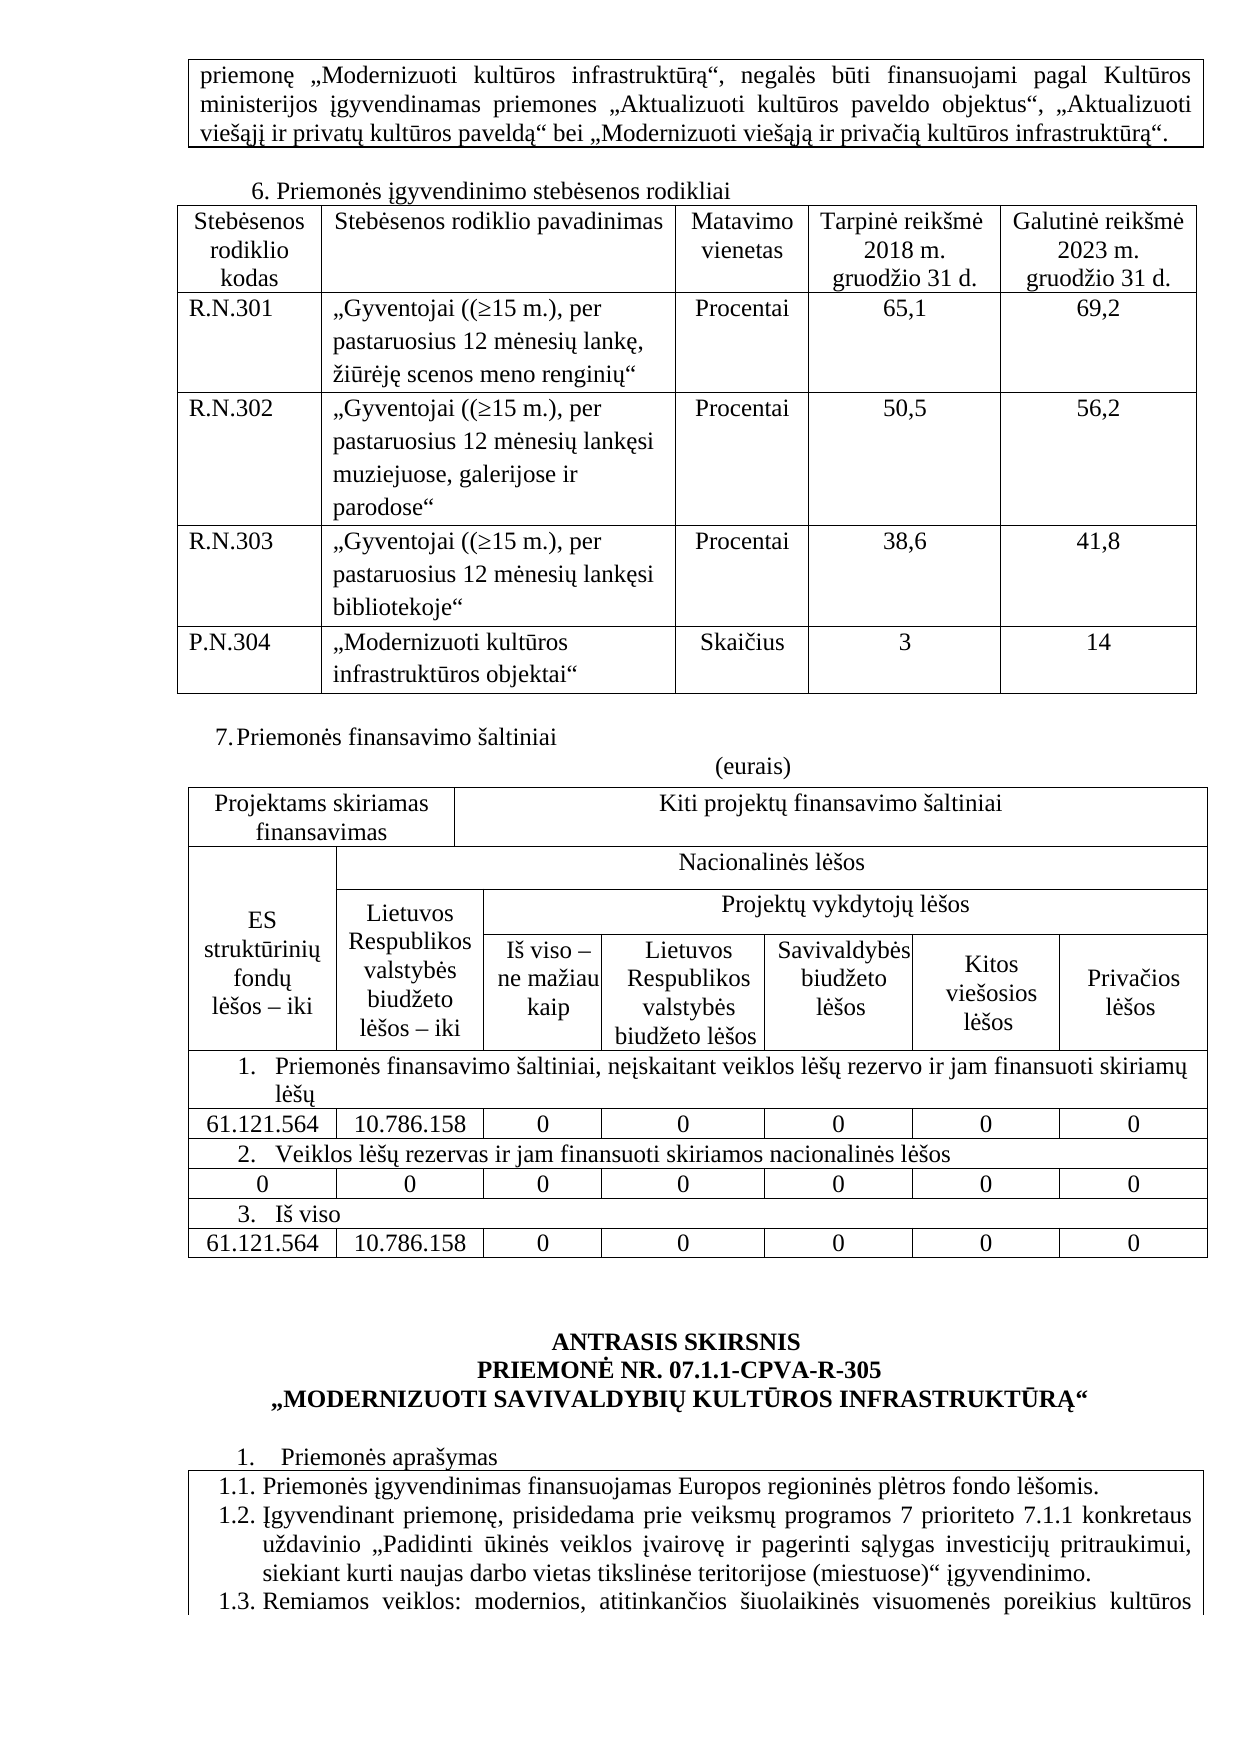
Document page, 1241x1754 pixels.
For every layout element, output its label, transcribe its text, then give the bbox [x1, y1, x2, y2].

table_cell Iš viso – ne mažiau kaip [484, 935, 601, 1050]
table_cell 0 [1060, 1229, 1207, 1257]
table_cell 0 [484, 1229, 601, 1257]
table_cell Kitos viešosios lėšos [913, 935, 1059, 1050]
table_cell Projektų vykdytojų lėšos [484, 890, 1207, 934]
table_cell Lietuvos Respublikos valstybės biudžeto lėšos [602, 935, 764, 1050]
table_cell 3. Iš viso [189, 1199, 1207, 1227]
table_cell ES struktūrinių fondų lėšos – iki [189, 847, 336, 1050]
table_cell 0 [765, 1109, 912, 1138]
table_cell 14 [1001, 627, 1196, 693]
table_cell 0 [1060, 1109, 1207, 1138]
table_cell 0 [913, 1229, 1059, 1257]
table_cell 10.786.158 [337, 1109, 483, 1138]
table_header Projektams skiriamas finansavimas [189, 788, 454, 846]
table_cell R.N.302 [178, 393, 321, 525]
table_cell „Modernizuoti kultūros infrastruktūros objektai“ [322, 627, 675, 693]
table_cell 0 [602, 1229, 764, 1257]
table_cell 0 [765, 1229, 912, 1257]
table_cell Savivaldybės biudžeto lėšos [765, 935, 912, 1050]
table_header Kiti projektų finansavimo šaltiniai [455, 788, 1207, 846]
table_cell 2. Veiklos lėšų rezervas ir jam finansuoti skiriamos nacionalinės lėšos [189, 1139, 1207, 1168]
table_cell R.N.301 [178, 293, 321, 392]
text PRIEMONĖ NR. 07.1.1-CPVA-R-305 [177, 1355, 1181, 1384]
table_cell 65,1 [809, 293, 1000, 392]
table_cell 38,6 [809, 526, 1000, 626]
table_header Stebėsenos rodiklio kodas [178, 206, 321, 292]
table_cell 0 [602, 1109, 764, 1138]
table_cell Lietuvos Respublikos valstybės biudžeto lėšos – iki [337, 890, 483, 1050]
text (eurais) [252, 751, 1181, 780]
table_cell 0 [484, 1109, 601, 1138]
table_header Matavimo vienetas [676, 206, 808, 292]
table_cell 56,2 [1001, 393, 1196, 525]
table_header Tarpinė reikšmė 2018 m. gruodžio 31 d. [809, 206, 1000, 292]
text ANTRASIS SKIRSNIS [177, 1327, 1181, 1355]
table_cell 0 [189, 1169, 336, 1198]
table_cell 10.786.158 [337, 1229, 483, 1257]
table_cell „Gyventojai ((≥15 m.), per pastaruosius 12 mėnesių lankęsi bibliotekoje“ [322, 526, 675, 626]
text 7. Priemonės finansavimo šaltiniai [215, 722, 1181, 751]
table_cell 50,5 [809, 393, 1000, 525]
table_header Galutinė reikšmė 2023 m. gruodžio 31 d. [1001, 206, 1196, 292]
table_cell 3 [809, 627, 1000, 693]
table_cell Nacionalinės lėšos [337, 847, 1207, 888]
table_header 1.1. Priemonės įgyvendinimas finansuojamas Europos regioninės plėtros fondo lėšomis. [189, 1471, 1203, 1500]
table_cell 0 [602, 1169, 764, 1198]
text 6. Priemonės įgyvendinimo stebėsenos rodikliai [177, 176, 1181, 205]
table_cell Procentai [676, 293, 808, 392]
text „MODERNIZUOTI SAVIVALDYBIŲ KULTŪROS INFRASTRUKTŪRĄ“ [177, 1384, 1181, 1413]
table_cell 61.121.564 [189, 1109, 336, 1138]
table_cell 41,8 [1001, 526, 1196, 626]
table_cell 1.2. Įgyvendinant priemonę, prisidedama prie veiksmų programos 7 prioriteto 7.1.1 konkretaus uždavinio „Padidinti ūkinės veiklos įvairovę ir pagerinti sąlygas investicijų pritraukimui, siekiant kurti naujas darbo vietas tikslinėse teritorijose (miestuose)“ įgyvendinimo. [189, 1500, 1203, 1586]
table_cell 0 [913, 1169, 1059, 1198]
table_cell 61.121.564 [189, 1229, 336, 1257]
table_cell R.N.303 [178, 526, 321, 626]
table_cell Skaičius [676, 627, 808, 693]
table_cell Procentai [676, 526, 808, 626]
table_cell 1. Priemonės finansavimo šaltiniai, neįskaitant veiklos lėšų rezervo ir jam finansuoti skiriamų lėšų [189, 1051, 1207, 1108]
table_cell 0 [484, 1169, 601, 1198]
table_cell 0 [1060, 1169, 1207, 1198]
table_cell 0 [337, 1169, 483, 1198]
table_cell 0 [913, 1109, 1059, 1138]
table_cell „Gyventojai ((≥15 m.), per pastaruosius 12 mėnesių lankęsi muziejuose, galerijose ir parodose“ [322, 393, 675, 525]
table_cell 0 [765, 1169, 912, 1198]
table_cell 1.3. Remiamos veiklos: modernios, atitinkančios šiuolaikinės visuomenės poreikius kultūros [189, 1586, 1203, 1615]
table_cell Procentai [676, 393, 808, 525]
table_header priemonę „Modernizuoti kultūros infrastruktūrą“, negalės būti finansuojami pagal Kultūros ministerijos įgyvendinamas priemones „Aktualizuoti kultūros paveldo objektus“, „Aktualizuoti viešąjį ir privatų kultūros paveldą“ bei „Modernizuoti viešąją ir privačią kultūros infrastruktūrą“. [189, 60, 1203, 146]
table_cell 69,2 [1001, 293, 1196, 392]
text 1. Priemonės aprašymas [236, 1442, 1181, 1470]
table_cell Privačios lėšos [1060, 935, 1207, 1050]
table_header Stebėsenos rodiklio pavadinimas [322, 206, 675, 292]
table_cell P.N.304 [178, 627, 321, 693]
table_cell „Gyventojai ((≥15 m.), per pastaruosius 12 mėnesių lankę, žiūrėję scenos meno renginių“ [322, 293, 675, 392]
